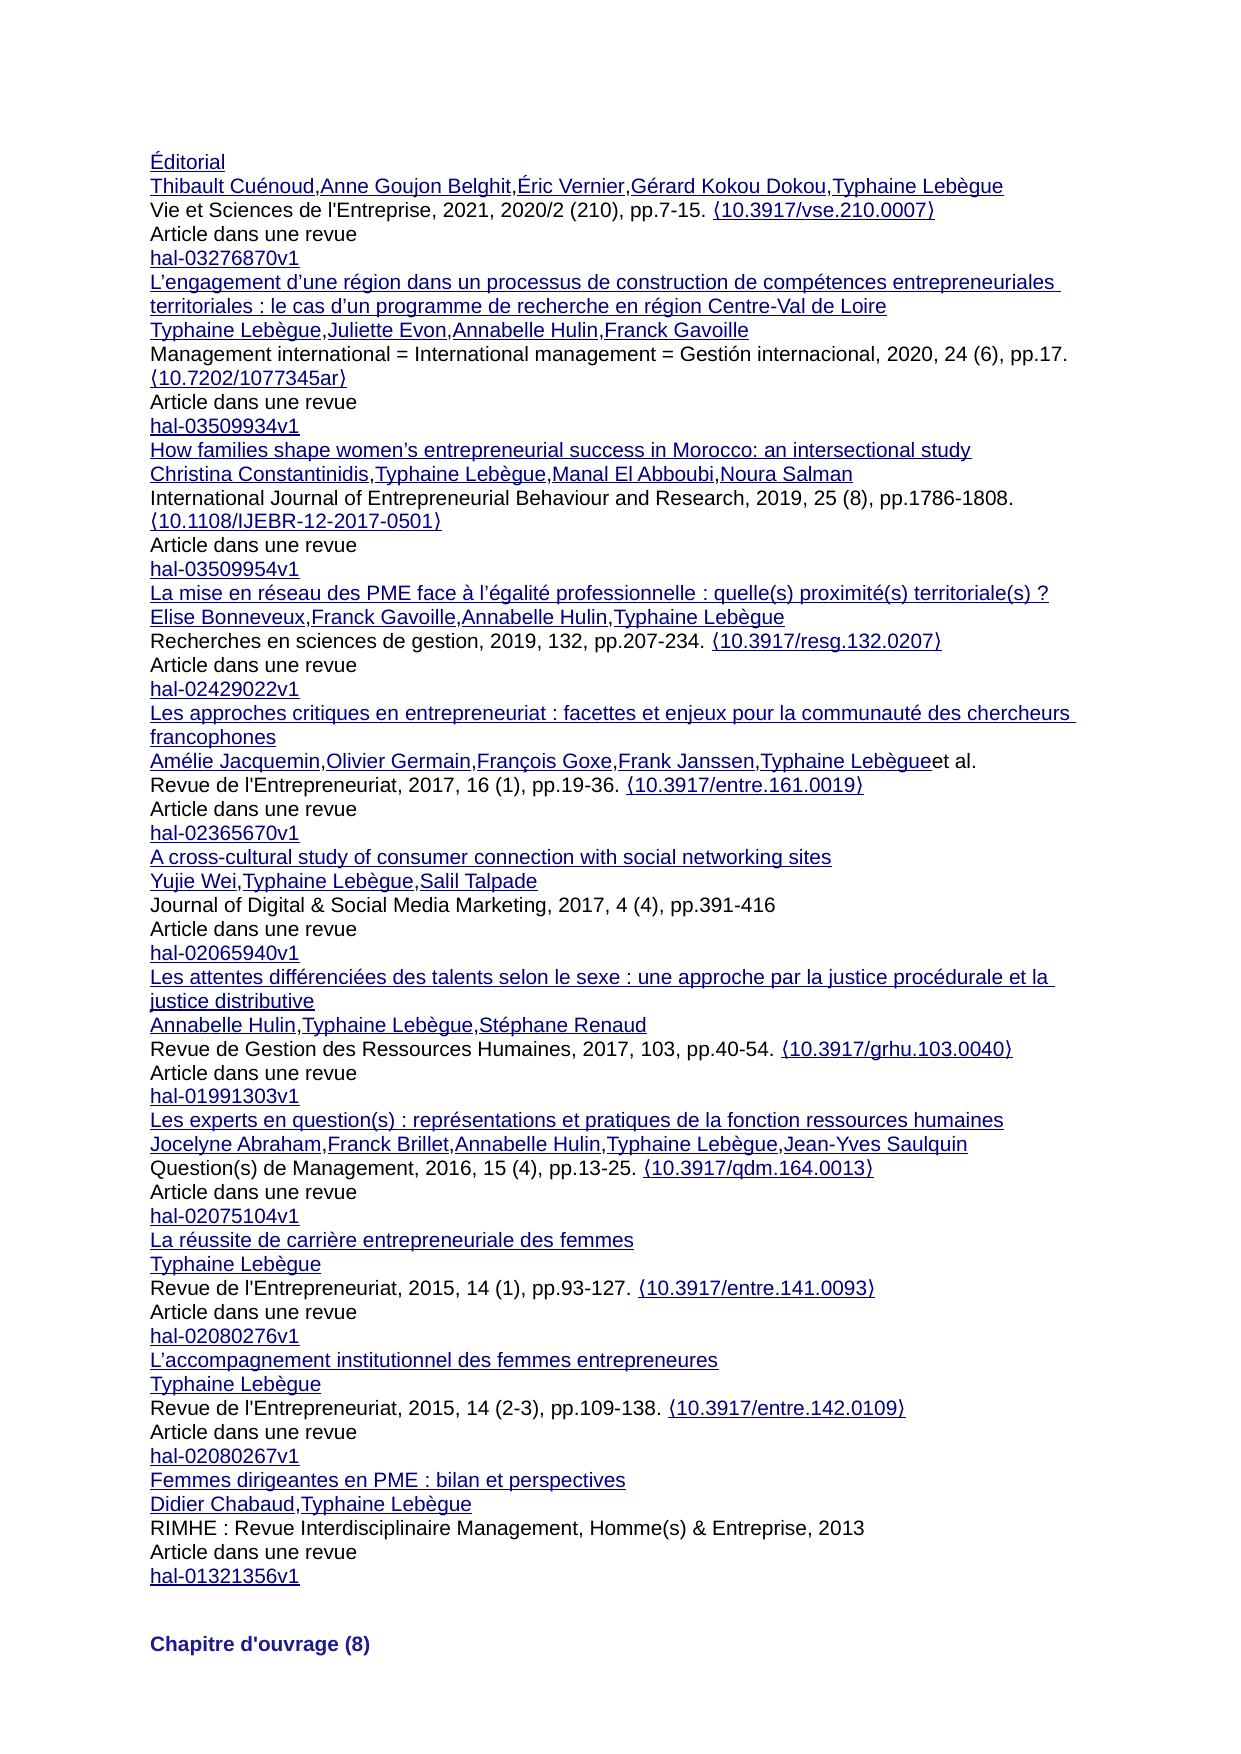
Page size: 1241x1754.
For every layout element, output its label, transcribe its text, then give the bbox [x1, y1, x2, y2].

table_cell Les experts en question(s) : représentations et pratiques de la fonction ressources humaines Jocelyne Abraham,Franck Brillet,Annabelle Hulin,Typhaine Lebègue,Jean-Yves Saulquin Question(s) de Management, 2016, 15 (4), pp.13-25. ⟨10.3917/qdm.164.0013⟩ Article dans une revue hal-02075104v1 [150, 1108, 1090, 1228]
table_cell La mise en réseau des PME face à l’égalité professionnelle : quelle(s) proximité(s) territoriale(s) ? Elise Bonneveux,Franck Gavoille,Annabelle Hulin,Typhaine Lebègue Recherches en sciences de gestion, 2019, 132, pp.207-234. ⟨10.3917/resg.132.0207⟩ Article dans une revue hal-02429022v1 [150, 581, 1090, 701]
table_cell A cross-cultural study of consumer connection with social networking sites Yujie Wei,Typhaine Lebègue,Salil Talpade Journal of Digital & Social Media Marketing, 2017, 4 (4), pp.391-416 Article dans une revue hal-02065940v1 [150, 845, 1090, 964]
table_cell How families shape women’s entrepreneurial success in Morocco: an intersectional study Christina Constantinidis,Typhaine Lebègue,Manal El Abboubi,Noura Salman International Journal of Entrepreneurial Behaviour and Research, 2019, 25 (8), pp.1786-1808. ⟨10.1108/IJEBR-12-2017-0501⟩ Article dans une revue hal-03509954v1 [150, 438, 1090, 581]
table_cell Les approches critiques en entrepreneuriat : facettes et enjeux pour la communauté des chercheurs francophones Amélie Jacquemin,Olivier Germain,François Goxe,Frank Janssen,Typhaine Lebègueet al. Revue de l'Entrepreneuriat, 2017, 16 (1), pp.19-36. ⟨10.3917/entre.161.0019⟩ Article dans une revue hal-02365670v1 [150, 701, 1090, 845]
table_cell L’engagement d’une région dans un processus de construction de compétences entrepreneuriales territoriales : le cas d’un programme de recherche en région Centre-Val de Loire Typhaine Lebègue,Juliette Evon,Annabelle Hulin,Franck Gavoille Management international = International management = Gestión internacional, 2020, 24 (6), pp.17. ⟨10.7202/1077345ar⟩ Article dans une revue hal-03509934v1 [150, 270, 1090, 437]
table_cell Les attentes différenciées des talents selon le sexe : une approche par la justice procédurale et la justice distributive Annabelle Hulin,Typhaine Lebègue,Stéphane Renaud Revue de Gestion des Ressources Humaines, 2017, 103, pp.40-54. ⟨10.3917/grhu.103.0040⟩ Article dans une revue hal-01991303v1 [150, 965, 1090, 1108]
table_cell L’accompagnement institutionnel des femmes entrepreneures Typhaine Lebègue Revue de l'Entrepreneuriat, 2015, 14 (2-3), pp.109-138. ⟨10.3917/entre.142.0109⟩ Article dans une revue hal-02080267v1 [150, 1348, 1090, 1468]
table_cell Éditorial Thibault Cuénoud,Anne Goujon Belghit,Éric Vernier,Gérard Kokou Dokou,Typhaine Lebègue Vie et Sciences de l'Entreprise, 2021, 2020/2 (210), pp.7-15. ⟨10.3917/vse.210.0007⟩ Article dans une revue hal-03276870v1 [150, 150, 1090, 270]
table_cell Femmes dirigeantes en PME : bilan et perspectives Didier Chabaud,Typhaine Lebègue RIMHE : Revue Interdisciplinaire Management, Homme(s) & Entreprise, 2013 Article dans une revue hal-01321356v1 [150, 1468, 1090, 1587]
table_cell La réussite de carrière entrepreneuriale des femmes Typhaine Lebègue Revue de l'Entrepreneuriat, 2015, 14 (1), pp.93-127. ⟨10.3917/entre.141.0093⟩ Article dans une revue hal-02080276v1 [150, 1228, 1090, 1348]
subtitle Chapitre d'ouvrage (8) [150, 1632, 1090, 1656]
